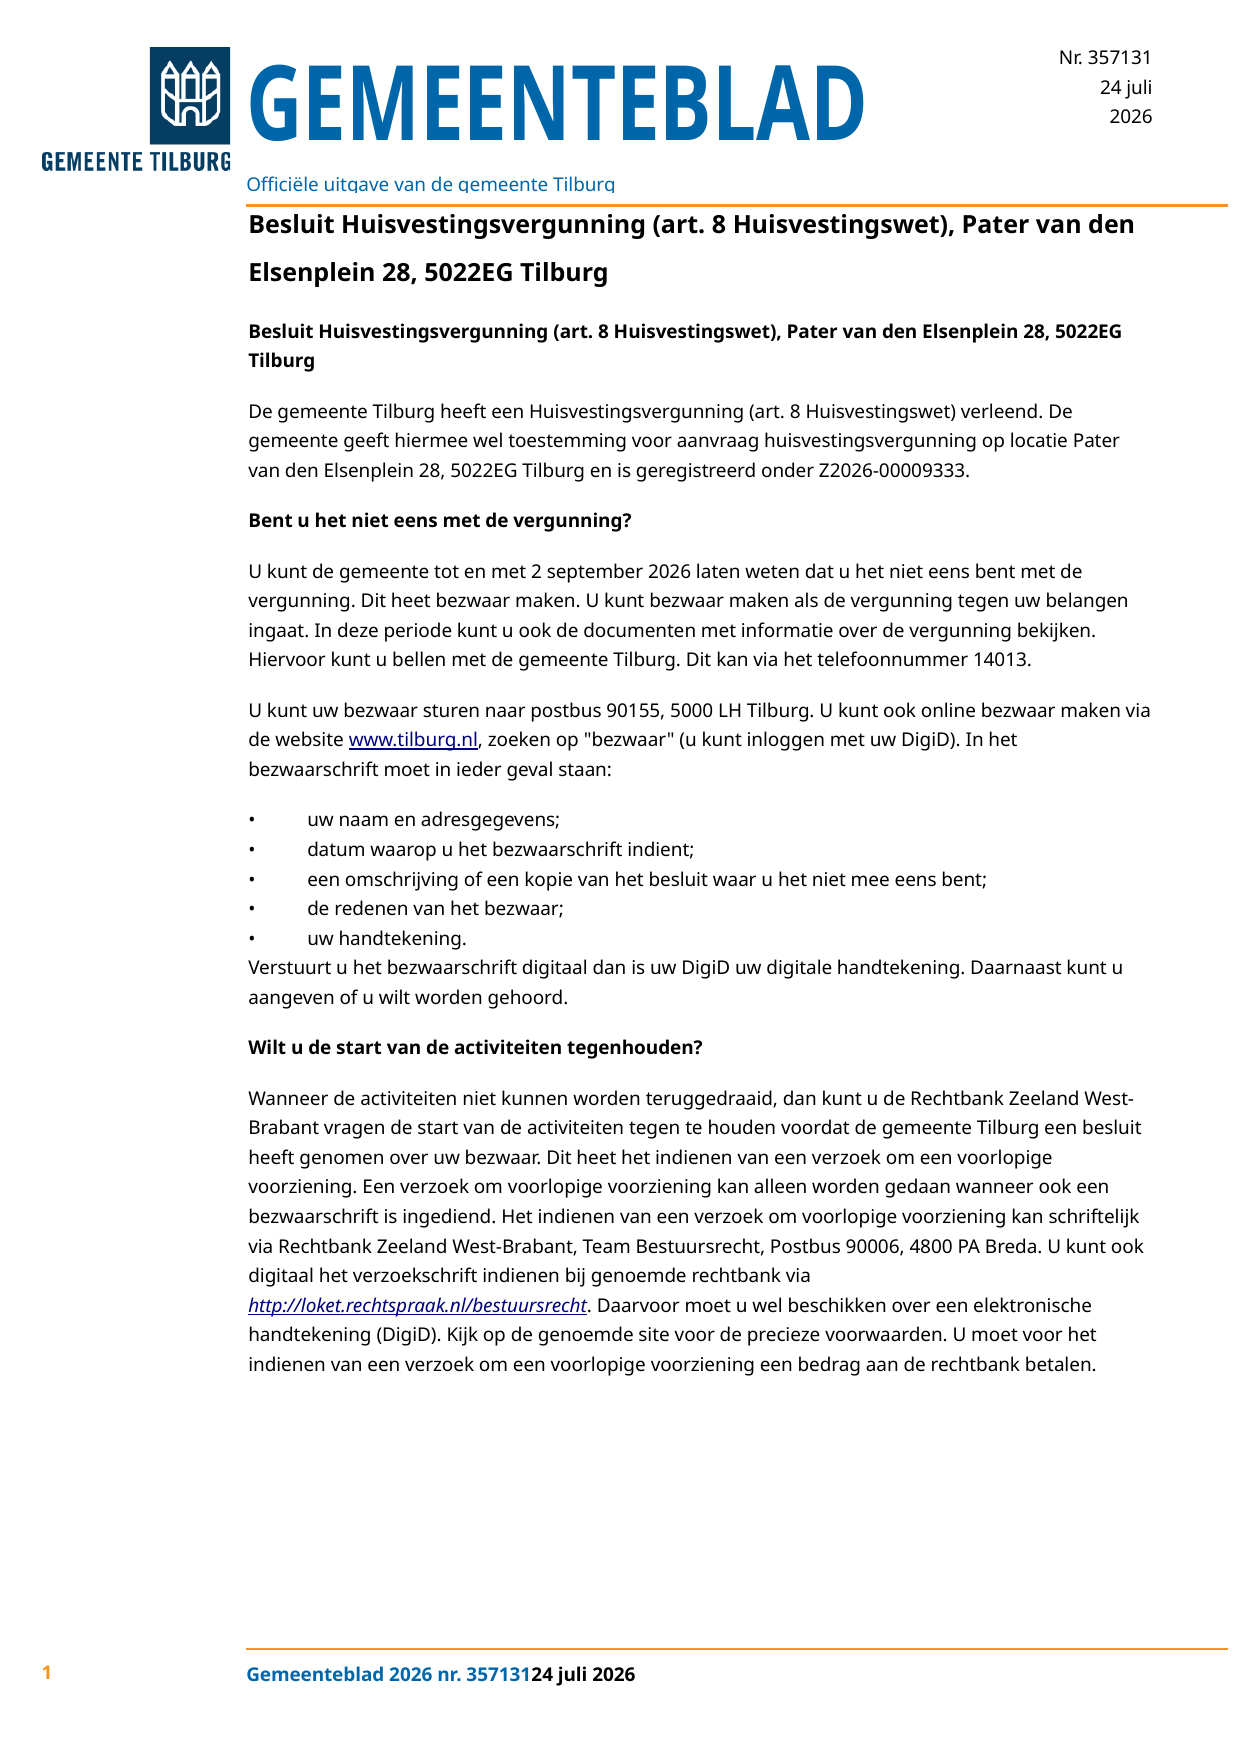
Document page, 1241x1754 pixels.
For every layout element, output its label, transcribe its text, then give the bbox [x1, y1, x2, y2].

text Bent u het niet eens met de vergunning? [248, 507, 1152, 533]
list uw naam en adresgegevens; [248, 807, 1152, 832]
text Besluit Huisvestingsvergunning (art. 8 Huisvestingswet), Pater van den Elsenplein 28, 5022EG Tilburg [248, 318, 1152, 373]
text Wanneer de activiteiten niet kunnen worden teruggedraaid, dan kunt u de Rechtbank Zeeland West-Brabant vragen de start van de activiteiten tegen te houden voordat de gemeente Tilburg een besluit heeft genomen over uw bezwaar. Dit heet het indienen van een verzoek om een voorlopige voorziening. Een verzoek om voorlopige voorziening kan alleen worden gedaan wanneer ook een bezwaarschrift is ingediend. Het indienen van een verzoek om voorlopige voorziening kan schriftelijk via Rechtbank Zeeland West-Brabant, Team Bestuursrecht, Postbus 90006, 4800 PA Breda. U kunt ook digitaal het verzoekschrift indienen bij genoemde rechtbank via http://loket.rechtspraak.nl/bestuursrecht. Daarvoor moet u wel beschikken over een elektronische handtekening (DigiD). Kijk op de genoemde site voor de precieze voorwaarden. U moet voor het indienen van een verzoek om een voorlopige voorziening een bedrag aan de rechtbank betalen. [248, 1085, 1152, 1377]
list een omschrijving of een kopie van het besluit waar u het niet mee eens bent; [248, 866, 1152, 892]
list datum waarop u het bezwaarschrift indient; [248, 836, 1152, 862]
text U kunt de gemeente tot en met 2 september 2026 laten weten dat u het niet eens bent met de vergunning. Dit heet bezwaar maken. U kunt bezwaar maken als de vergunning tegen uw belangen ingaat. In deze periode kunt u ook de documenten met informatie over de vergunning bekijken. Hiervoor kunt u bellen met de gemeente Tilburg. Dit kan via het telefoonnummer 14013. [248, 558, 1152, 672]
text Besluit Huisvestingsvergunning (art. 8 Huisvestingswet), Pater van den Elsenplein 28, 5022EG Tilburg [248, 207, 1152, 288]
list de redenen van het bezwaar; [248, 895, 1152, 921]
text U kunt uw bezwaar sturen naar postbus 90155, 5000 LH Tilburg. U kunt ook online bezwaar maken via de website www.tilburg.nl, zoeken op "bezwaar" (u kunt inloggen met uw DigiD). In het bezwaarschrift moet in ieder geval staan: [248, 697, 1152, 782]
text De gemeente Tilburg heeft een Huisvestingsvergunning (art. 8 Huisvestingswet) verleend. De gemeente geeft hiermee wel toestemming voor aanvraag huisvestingsvergunning op locatie Pater van den Elsenplein 28, 5022EG Tilburg en is geregistreerd onder Z2026-00009333. [248, 398, 1152, 483]
text Wilt u de start van de activiteiten tegenhouden? [248, 1034, 1152, 1060]
text Verstuurt u het bezwaarschrift digitaal dan is uw DigiD uw digitale handtekening. Daarnaast kunt u aangeven of u wilt worden gehoord. [248, 954, 1152, 1010]
list uw handtekening. [248, 925, 1152, 951]
picture [41, 47, 231, 172]
